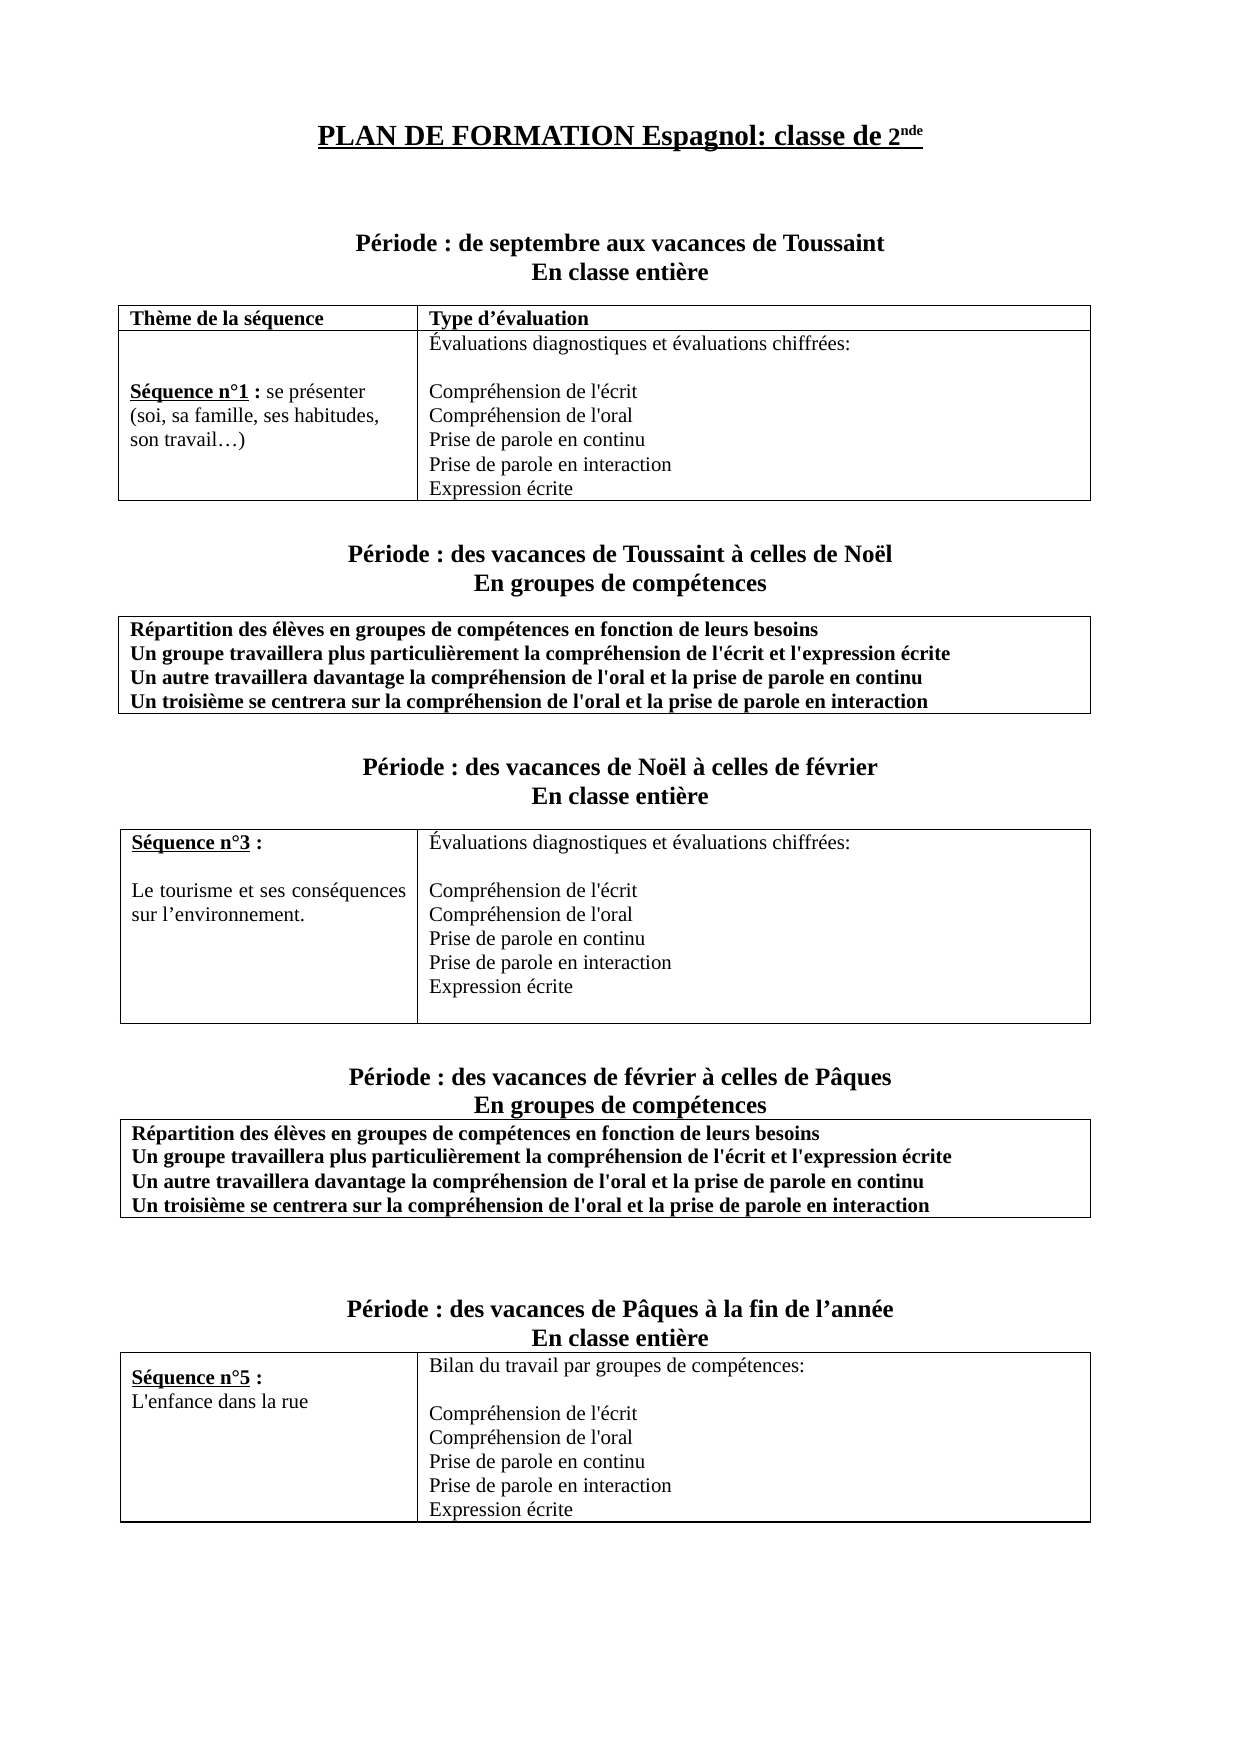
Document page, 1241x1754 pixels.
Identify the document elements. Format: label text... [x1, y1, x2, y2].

table_cell Séquence n°1 : se présenter (soi, sa famille, ses habitudes, son travail…) [119, 331, 417, 499]
table_header Thème de la séquence [119, 306, 417, 330]
text En groupes de compétences [118, 1091, 1122, 1119]
text En classe entière [118, 781, 1122, 810]
table_header Séquence n°5 : L'enfance dans la rue [121, 1353, 417, 1521]
text En classe entière [118, 257, 1122, 286]
table_header Type d’évaluation [418, 306, 1090, 330]
table_header Évaluations diagnostiques et évaluations chiffrées: Compréhension de l'écrit Compréhension de l'oral Prise de parole en continu Prise de parole en interaction Expression écrite [418, 830, 1090, 1022]
text Période : des vacances de Noël à celles de février [118, 752, 1122, 781]
text Période : de septembre aux vacances de Toussaint [118, 228, 1122, 257]
table_header Séquence n°3 : Le tourisme et ses conséquences sur l’environnement. [121, 830, 417, 1022]
text Période : des vacances de février à celles de Pâques [118, 1062, 1122, 1091]
text Période : des vacances de Toussaint à celles de Noël [118, 539, 1122, 568]
table_header Répartition des élèves en groupes de compétences en fonction de leurs besoins Un groupe travaillera plus particulièrement la compréhension de l'écrit et l'expression écrite Un autre travaillera davantage la compréhension de l'oral et la prise de parole en continu Un troisième se centrera sur la compréhension de l'oral et la prise de parole en interaction [121, 1120, 1090, 1217]
table_cell Évaluations diagnostiques et évaluations chiffrées: Compréhension de l'écrit Compréhension de l'oral Prise de parole en continu Prise de parole en interaction Expression écrite [418, 331, 1090, 499]
text Période : des vacances de Pâques à la fin de l’année [118, 1294, 1122, 1323]
text PLAN DE FORMATION Espagnol: classe de 2nde [118, 118, 1122, 152]
table_header Répartition des élèves en groupes de compétences en fonction de leurs besoins Un groupe travaillera plus particulièrement la compréhension de l'écrit et l'expression écrite Un autre travaillera davantage la compréhension de l'oral et la prise de parole en continu Un troisième se centrera sur la compréhension de l'oral et la prise de parole en interaction [119, 617, 1090, 713]
text En classe entière [118, 1323, 1122, 1352]
text En groupes de compétences [118, 568, 1122, 596]
table_header Bilan du travail par groupes de compétences: Compréhension de l'écrit Compréhension de l'oral Prise de parole en continu Prise de parole en interaction Expression écrite [418, 1353, 1090, 1521]
